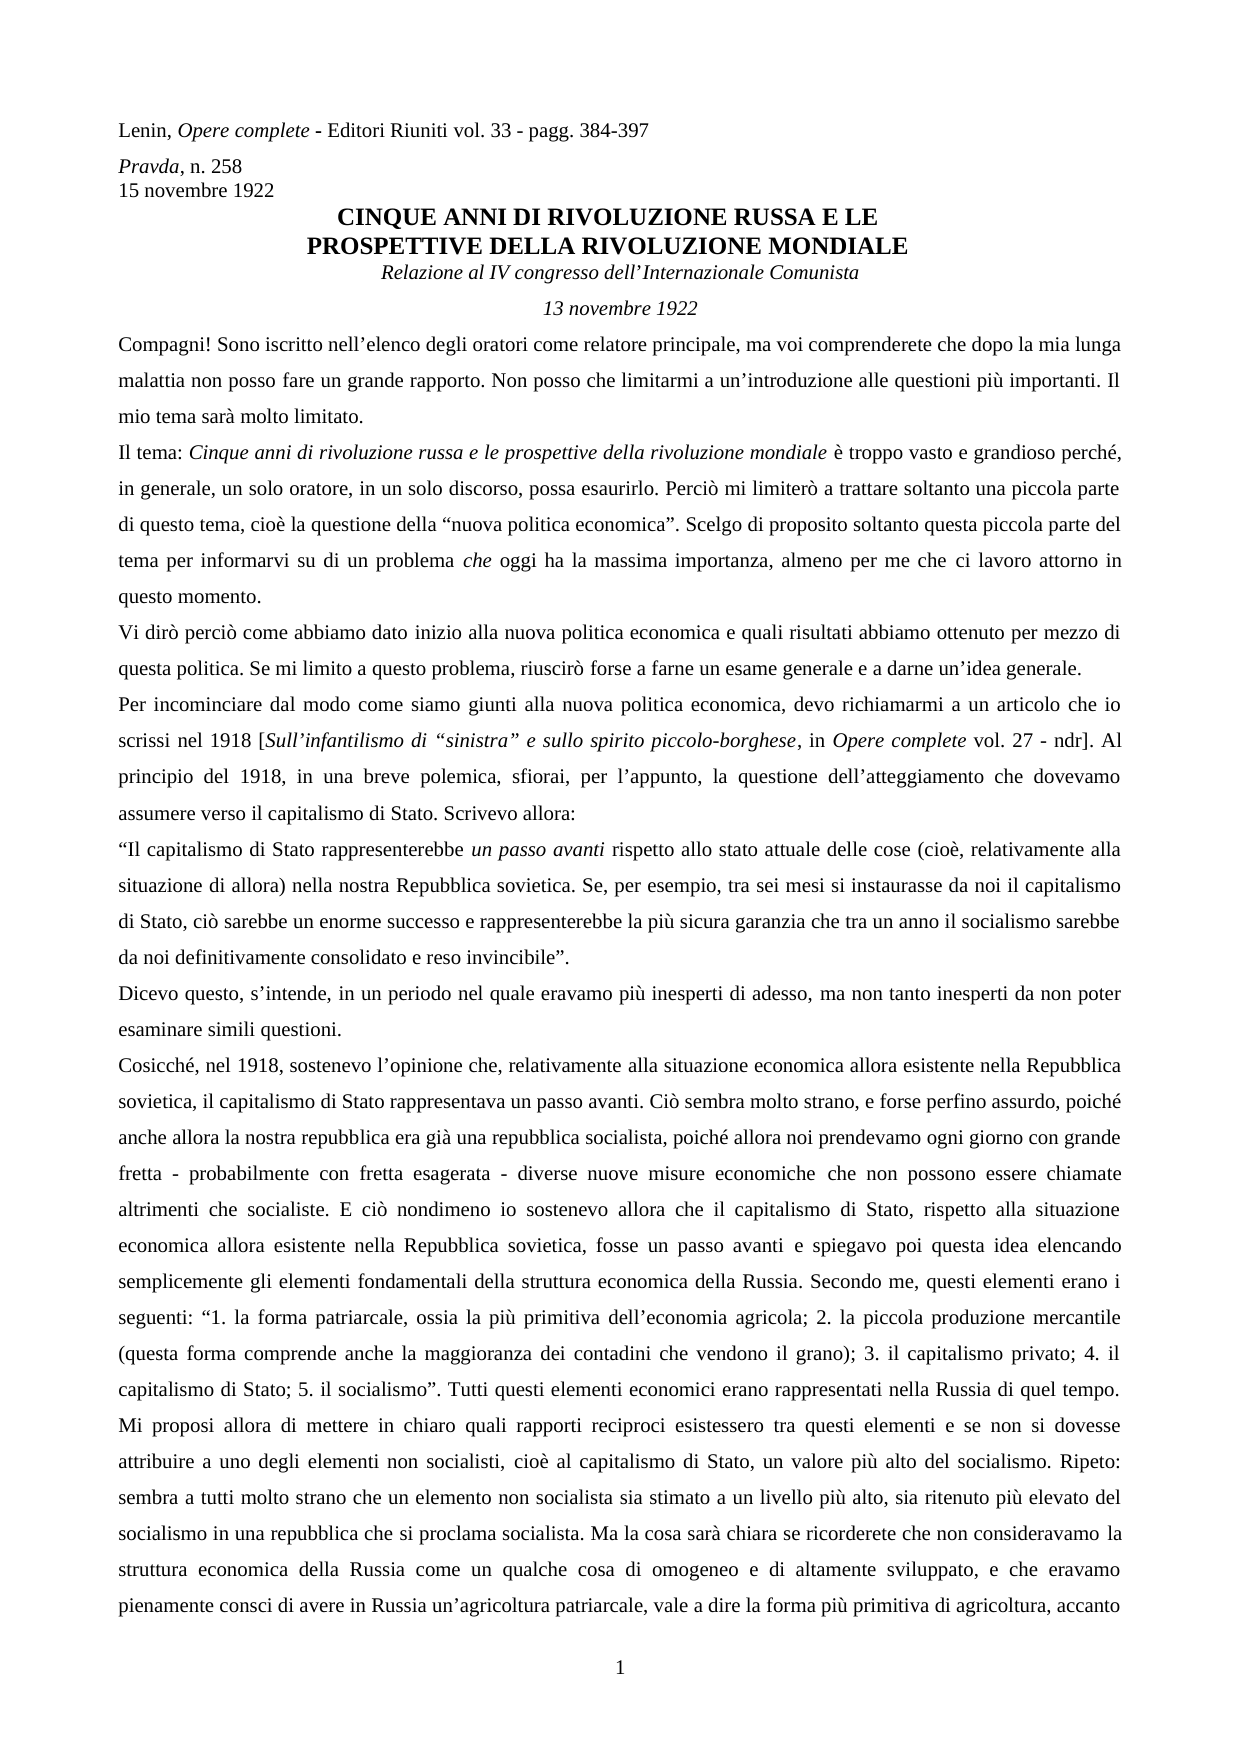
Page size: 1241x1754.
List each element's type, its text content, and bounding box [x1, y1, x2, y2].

text Cosicché, nel 1918, sostenevo l’opinione che, relativamente alla situazione economica allora esistente nella Repubblica sovietica, il capitalismo di Stato rappresentava un passo avanti. Ciò sembra molto strano, e forse perfino assurdo, poiché anche allora la nostra repubblica era già una repubblica socialista, poiché allora noi prendevamo ogni giorno con grande fretta - probabilmente con fretta esagerata - diverse nuove misure economiche che non possono essere chiamate altrimenti che socialiste. E ciò nondimeno io sostenevo allora che il capitalismo di Stato, rispetto alla situazione economica allora esistente nella Repubblica sovietica, fosse un passo avanti e spiegavo poi questa idea elencando semplicemente gli elementi fondamentali della struttura economica della Russia. Secondo me, questi elementi erano i seguenti: “1. la forma patriarcale, ossia la più primitiva dell’economia agricola; 2. la piccola produzione mercantile (questa forma comprende anche la maggioranza dei contadini che vendono il grano); 3. il capitalismo privato; 4. il capitalismo di Stato; 5. il socialismo”. Tutti questi elementi economici erano rappresentati nella Russia di quel tempo. Mi proposi allora di mettere in chiaro quali rapporti reciproci esistessero tra questi elementi e se non si dovesse attribuire a uno degli elementi non socialisti, cioè al capitalismo di Stato, un valore più alto del socialismo. Ripeto: sembra a tutti molto strano che un elemento non socialista sia stimato a un livello più alto, sia ritenuto più elevato del socialismo in una repubblica che si proclama socialista. Ma la cosa sarà chiara se ricorderete che non consideravamo la struttura economica della Russia come un qualche cosa di omogeneo e di altamente sviluppato, e che eravamo pienamente consci di avere in Russia un’agricoltura patriarcale, vale a dire la forma più primitiva di agricoltura, accanto [118, 1053, 1122, 1617]
text 15 novembre 1922 [118, 178, 1122, 202]
text Vi dirò perciò come abbiamo dato inizio alla nuova politica economica e quali risultati abbiamo ottenuto per mezzo di questa politica. Se mi limito a questo problema, riuscirò forse a farne un esame generale e a darne un’idea generale. [118, 620, 1122, 680]
text Lenin, Opere complete - Editori Riuniti vol. 33 - pagg. 384-397 [118, 118, 1122, 142]
text Per incominciare dal modo come siamo giunti alla nuova politica economica, devo richiamarmi a un articolo che io scrissi nel 1918 [Sull’infantilismo di “sinistra” e sullo spirito piccolo-borghese, in Opere complete vol. 27 - ndr]. Al principio del 1918, in una breve polemica, sfiorai, per l’appunto, la questione dell’atteggiamento che dovevamo assumere verso il capitalismo di Stato. Scrivevo allora: [118, 692, 1122, 824]
text Dicevo questo, s’intende, in un periodo nel quale eravamo più inesperti di adesso, ma non tanto inesperti da non poter esaminare simili questioni. [118, 981, 1122, 1041]
text 13 novembre 1922 [118, 296, 1122, 320]
text “Il capitalismo di Stato rappresenterebbe un passo avanti rispetto allo stato attuale delle cose (cioè, relativamente alla situazione di allora) nella nostra Repubblica sovietica. Se, per esempio, tra sei mesi si instaurasse da noi il capitalismo di Stato, ciò sarebbe un enorme successo e rappresenterebbe la più sicura garanzia che tra un anno il socialismo sarebbe da noi definitivamente consolidato e reso invincibile”. [118, 836, 1122, 969]
text Pravda, n. 258 [118, 154, 1122, 178]
text Compagni! Sono iscritto nell’elenco degli oratori come relatore principale, ma voi comprenderete che dopo la mia lunga malattia non posso fare un grande rapporto. Non posso che limitarmi a un’introduzione alle questioni più importanti. Il mio tema sarà molto limitato. [118, 332, 1122, 428]
text CINQUE ANNI DI RIVOLUZIONE RUSSA E LE PROSPETTIVE DELLA RIVOLUZIONE MONDIALE [253, 202, 962, 260]
text Relazione al IV congresso dell’Internazionale Comunista [118, 260, 1122, 284]
text Il tema: Cinque anni di rivoluzione russa e le prospettive della rivoluzione mondiale è troppo vasto e grandioso perché, in generale, un solo oratore, in un solo discorso, possa esaurirlo. Perciò mi limiterò a trattare soltanto una piccola parte di questo tema, cioè la questione della “nuova politica economica”. Scelgo di proposito soltanto questa piccola parte del tema per informarvi su di un problema che oggi ha la massima importanza, almeno per me che ci lavoro attorno in questo momento. [118, 440, 1122, 608]
